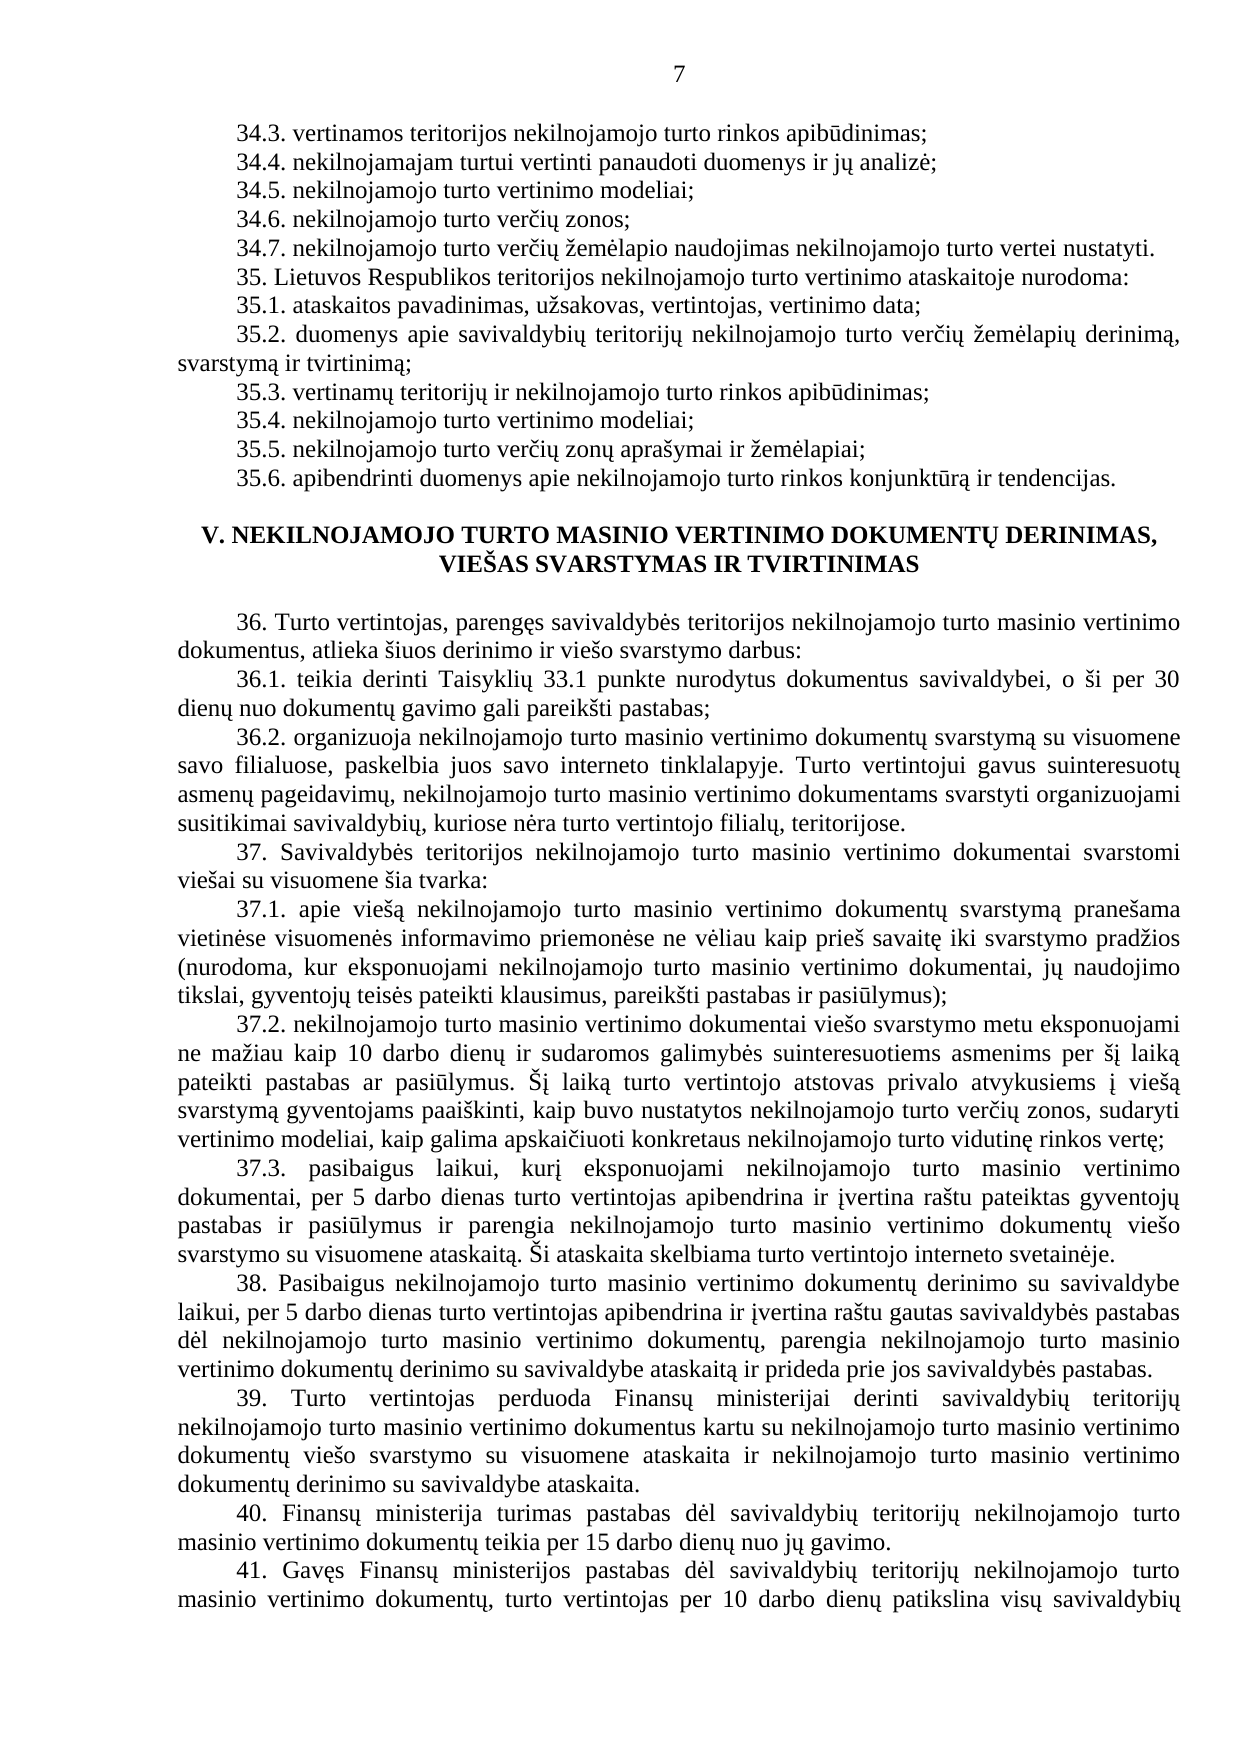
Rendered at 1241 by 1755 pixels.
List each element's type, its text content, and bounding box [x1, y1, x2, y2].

text 34.7. nekilnojamojo turto verčių žemėlapio naudojimas nekilnojamojo turto vertei nustatyti. [177, 233, 1181, 262]
text 41. Gavęs Finansų ministerijos pastabas dėl savivaldybių teritorijų nekilnojamojo turto masinio vertinimo dokumentų, turto vertintojas per 10 darbo dienų patikslina visų savivaldybių [177, 1556, 1181, 1613]
text 34.3. vertinamos teritorijos nekilnojamojo turto rinkos apibūdinimas; [177, 118, 1181, 147]
text 37.1. apie viešą nekilnojamojo turto masinio vertinimo dokumentų svarstymą pranešama vietinėse visuomenės informavimo priemonėse ne vėliau kaip prieš savaitę iki svarstymo pradžios (nurodoma, kur eksponuojami nekilnojamojo turto masinio vertinimo dokumentai, jų naudojimo tikslai, gyventojų teisės pateikti klausimus, pareikšti pastabas ir pasiūlymus); [177, 894, 1181, 1009]
text 37.2. nekilnojamojo turto masinio vertinimo dokumentai viešo svarstymo metu eksponuojami ne mažiau kaip 10 darbo dienų ir sudaromos galimybės suinteresuotiems asmenims per šį laiką pateikti pastabas ar pasiūlymus. Šį laiką turto vertintojo atstovas privalo atvykusiems į viešą svarstymą gyventojams paaiškinti, kaip buvo nustatytos nekilnojamojo turto verčių zonos, sudaryti vertinimo modeliai, kaip galima apskaičiuoti konkretaus nekilnojamojo turto vidutinę rinkos vertę; [177, 1009, 1181, 1153]
text 35.5. nekilnojamojo turto verčių zonų aprašymai ir žemėlapiai; [177, 434, 1181, 463]
text 39. Turto vertintojas perduoda Finansų ministerijai derinti savivaldybių teritorijų nekilnojamojo turto masinio vertinimo dokumentus kartu su nekilnojamojo turto masinio vertinimo dokumentų viešo svarstymo su visuomene ataskaita ir nekilnojamojo turto masinio vertinimo dokumentų derinimo su savivaldybe ataskaita. [177, 1383, 1181, 1498]
text 36. Turto vertintojas, parengęs savivaldybės teritorijos nekilnojamojo turto masinio vertinimo dokumentus, atlieka šiuos derinimo ir viešo svarstymo darbus: [177, 607, 1181, 664]
text 35. Lietuvos Respublikos teritorijos nekilnojamojo turto vertinimo ataskaitoje nurodoma: [177, 262, 1181, 291]
text 34.5. nekilnojamojo turto vertinimo modeliai; [177, 176, 1181, 204]
text 36.2. organizuoja nekilnojamojo turto masinio vertinimo dokumentų svarstymą su visuomene savo filialuose, paskelbia juos savo interneto tinklalapyje. Turto vertintojui gavus suinteresuotų asmenų pageidavimų, nekilnojamojo turto masinio vertinimo dokumentams svarstyti organizuojami susitikimai savivaldybių, kuriose nėra turto vertintojo filialų, teritorijose. [177, 722, 1181, 837]
text 35.3. vertinamų teritorijų ir nekilnojamojo turto rinkos apibūdinimas; [177, 377, 1181, 406]
text 36.1. teikia derinti Taisyklių 33.1 punkte nurodytus dokumentus savivaldybei, o ši per 30 dienų nuo dokumentų gavimo gali pareikšti pastabas; [177, 664, 1181, 722]
text 34.4. nekilnojamajam turtui vertinti panaudoti duomenys ir jų analizė; [177, 147, 1181, 176]
text 34.6. nekilnojamojo turto verčių zonos; [177, 204, 1181, 233]
text 38. Pasibaigus nekilnojamojo turto masinio vertinimo dokumentų derinimo su savivaldybe laikui, per 5 darbo dienas turto vertintojas apibendrina ir įvertina raštu gautas savivaldybės pastabas dėl nekilnojamojo turto masinio vertinimo dokumentų, parengia nekilnojamojo turto masinio vertinimo dokumentų derinimo su savivaldybe ataskaitą ir prideda prie jos savivaldybės pastabas. [177, 1268, 1181, 1383]
text 35.1. ataskaitos pavadinimas, užsakovas, vertintojas, vertinimo data; [177, 291, 1181, 319]
text 37.3. pasibaigus laikui, kurį eksponuojami nekilnojamojo turto masinio vertinimo dokumentai, per 5 darbo dienas turto vertintojas apibendrina ir įvertina raštu pateiktas gyventojų pastabas ir pasiūlymus ir parengia nekilnojamojo turto masinio vertinimo dokumentų viešo svarstymo su visuomene ataskaitą. Ši ataskaita skelbiama turto vertintojo interneto svetainėje. [177, 1153, 1181, 1268]
text 40. Finansų ministerija turimas pastabas dėl savivaldybių teritorijų nekilnojamojo turto masinio vertinimo dokumentų teikia per 15 darbo dienų nuo jų gavimo. [177, 1498, 1181, 1556]
text 35.4. nekilnojamojo turto vertinimo modeliai; [177, 406, 1181, 434]
text 35.6. apibendrinti duomenys apie nekilnojamojo turto rinkos konjunktūrą ir tendencijas. [177, 463, 1181, 492]
text 35.2. duomenys apie savivaldybių teritorijų nekilnojamojo turto verčių žemėlapių derinimą, svarstymą ir tvirtinimą; [177, 319, 1181, 377]
text 37. Savivaldybės teritorijos nekilnojamojo turto masinio vertinimo dokumentai svarstomi viešai su visuomene šia tvarka: [177, 837, 1181, 894]
text v. NEKILNOJAMOJO TURTO masinio vertinimo dokumentų derinimas, VIEŠAS svarstymas ir tvirtinimas [177, 521, 1181, 578]
